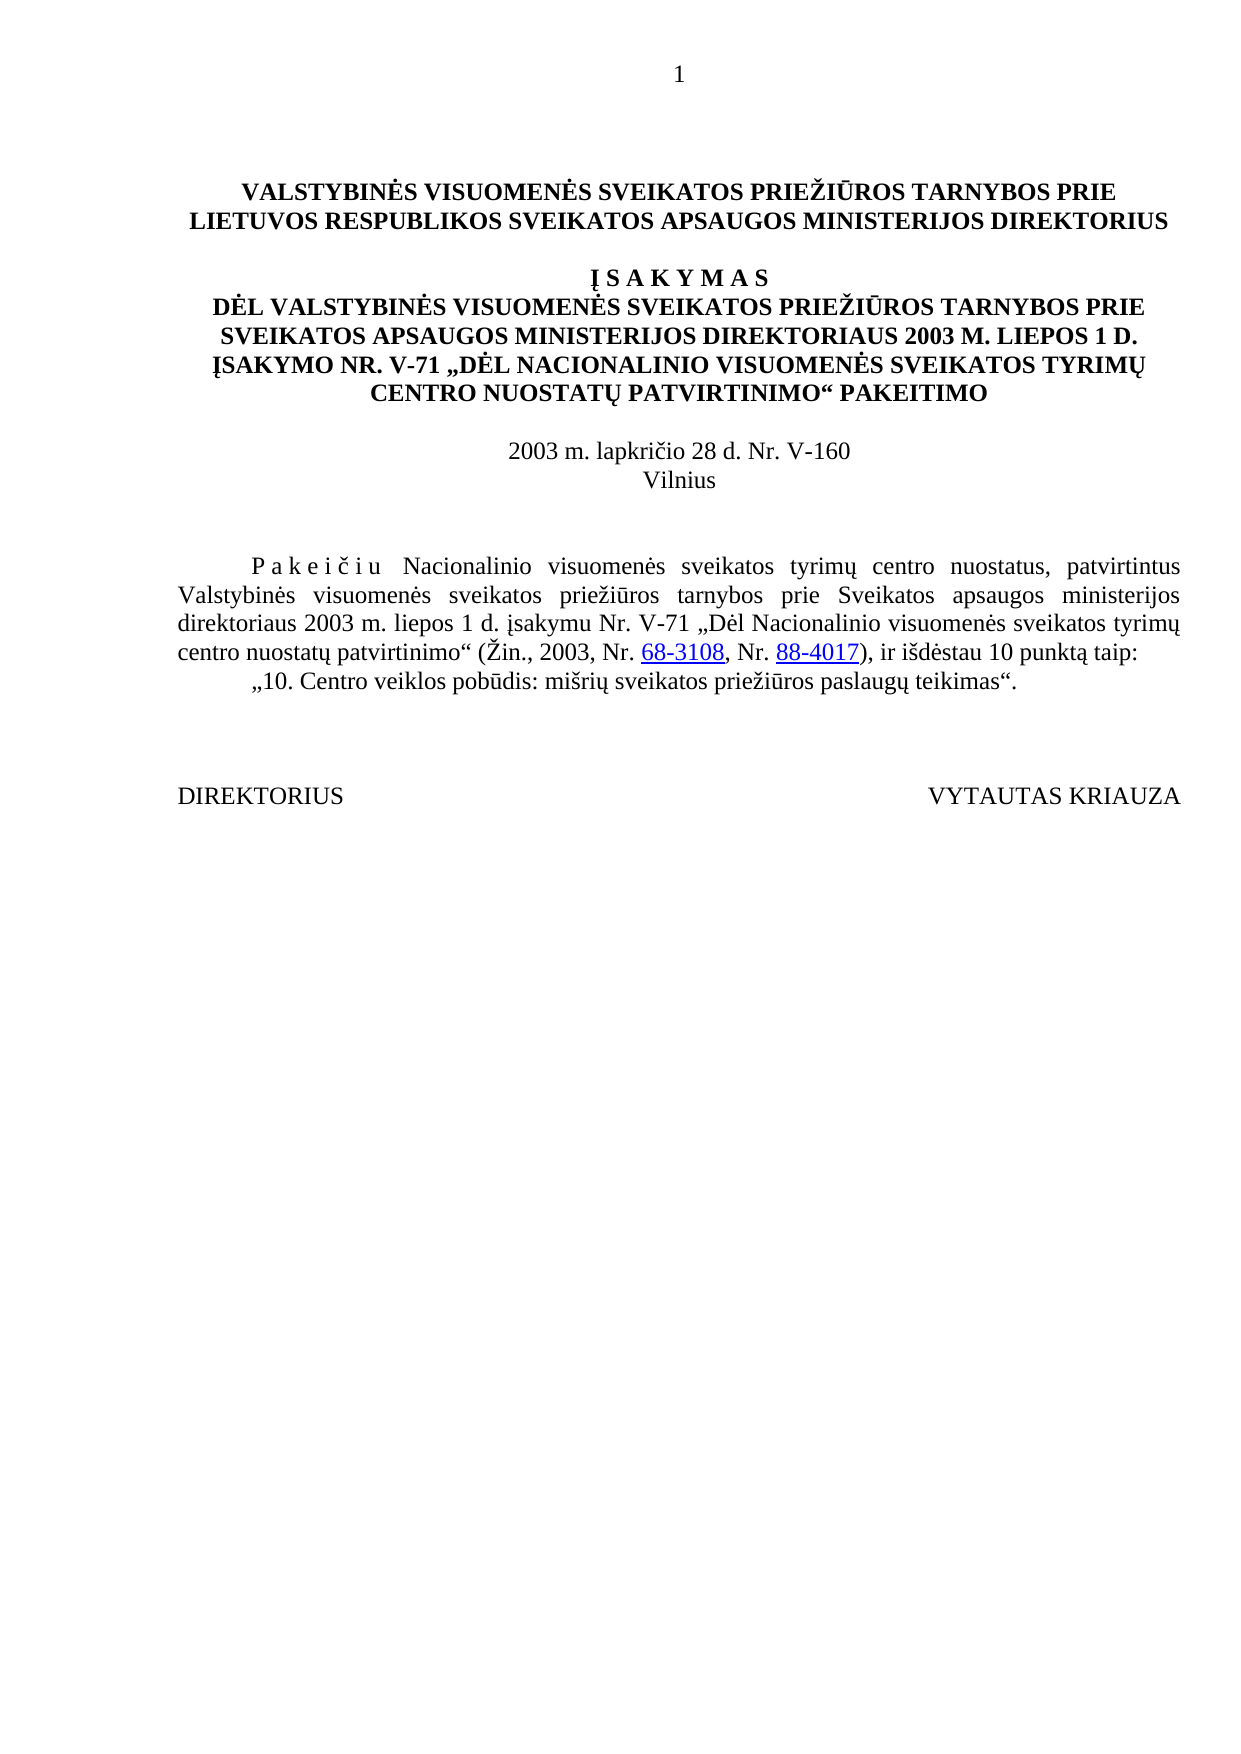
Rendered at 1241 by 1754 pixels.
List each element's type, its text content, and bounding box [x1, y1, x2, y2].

text Į S A K Y M A S [177, 263, 1181, 292]
text Pakeičiu Nacionalinio visuomenės sveikatos tyrimų centro nuostatus, patvirtintus Valstybinės visuomenės sveikatos priežiūros tarnybos prie Sveikatos apsaugos ministerijos direktoriaus 2003 m. liepos 1 d. įsakymu Nr. V-71 „Dėl Nacionalinio visuomenės sveikatos tyrimų centro nuostatų patvirtinimo“ (Žin., 2003, Nr. 68-3108, Nr. 88-4017), ir išdėstau 10 punktą taip: [177, 551, 1181, 666]
text 2003 m. lapkričio 28 d. Nr. V-160 [177, 436, 1181, 465]
text „10. Centro veiklos pobūdis: mišrių sveikatos priežiūros paslaugų teikimas“. [177, 666, 1181, 695]
text VALSTYBINĖS VISUOMENĖS SVEIKATOS PRIEŽIŪROS TARNYBOS PRIE LIETUVOS RESPUBLIKOS SVEIKATOS APSAUGOS MINISTERIJOS DIREKTORIUS [177, 177, 1181, 235]
text Vilnius [177, 465, 1181, 493]
text DĖL VALSTYBINĖS VISUOMENĖS SVEIKATOS PRIEŽIŪROS TARNYBOS PRIE SVEIKATOS APSAUGOS MINISTERIJOS DIREKTORIAUS 2003 M. LIEPOS 1 D. ĮSAKYMO NR. V-71 „DĖL NACIONALINIO VISUOMENĖS SVEIKATOS TYRIMŲ CENTRO NUOSTATŲ PATVIRTINIMO“ PAKEITIMO [177, 292, 1181, 407]
text DIREKTORIUS VYTAUTAS KRIAUZA [177, 781, 1181, 810]
